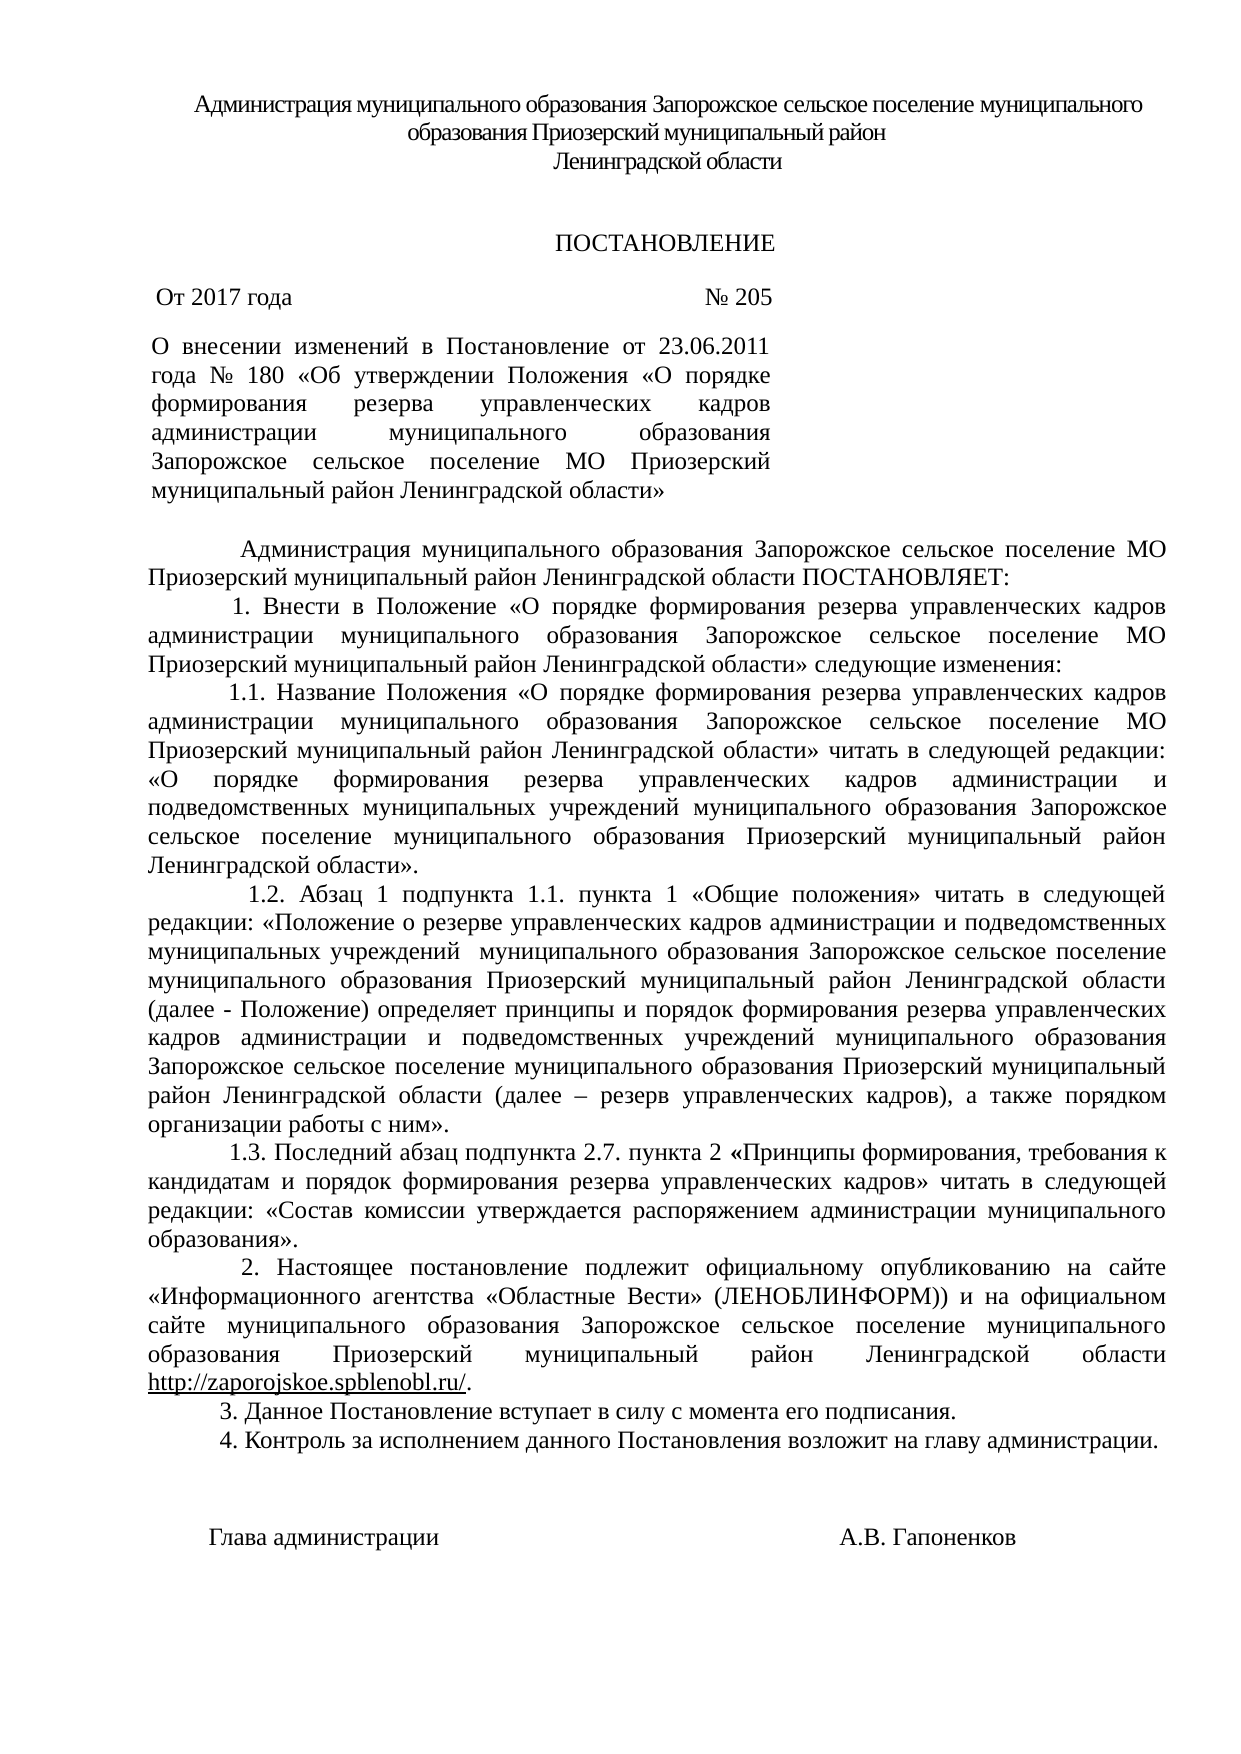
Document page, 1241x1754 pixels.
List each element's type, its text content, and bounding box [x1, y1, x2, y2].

text Ленинградской области [133, 146, 1167, 175]
text Администрация муниципального образования Запорожское сельское поселение муниципального образования Приозерский муниципальный район [133, 89, 1167, 146]
text 4. Контроль за исполнением данного Постановления возложит на главу администрации. [148, 1425, 1167, 1454]
text Администрация муниципального образования Запорожское сельское поселение МО Приозерский муниципальный район Ленинградской области ПОСТАНОВЛЯЕТ: [148, 534, 1167, 591]
text ПОСТАНОВЛЕНИЕ [133, 228, 1167, 257]
text 1. Внести в Положение «О порядке формирования резерва управленческих кадров администрации муниципального образования Запорожское сельское поселение МО Приозерский муниципальный район Ленинградской области» следующие изменения: [148, 591, 1167, 677]
text 1.1. Название Положения «О порядке формирования резерва управленческих кадров администрации муниципального образования Запорожское сельское поселение МО Приозерский муниципальный район Ленинградской области» читать в следующей редакции: «О порядке формирования резерва управленческих кадров администрации и подведомственных муниципальных учреждений муниципального образования Запорожское сельское поселение муниципального образования Приозерский муниципальный район Ленинградской области». [148, 677, 1167, 879]
text 1.2. Абзац 1 подпункта 1.1. пункта 1 «Общие положения» читать в следующей редакции: «Положение о резерве управленческих кадров администрации и подведомственных муниципальных учреждений муниципального образования Запорожское сельское поселение муниципального образования Приозерский муниципальный район Ленинградской области (далее - Положение) определяет принципы и порядок формирования резерва управленческих кадров администрации и подведомственных учреждений муниципального образования Запорожское сельское поселение муниципального образования Приозерский муниципальный район Ленинградской области (далее – резерв управленческих кадров), а также порядком организации работы с ним». [148, 879, 1167, 1137]
text 3. Данное Постановление вступает в силу с момента его подписания. [148, 1396, 1167, 1425]
text О внесении изменений в Постановление от 23.06.2011 года № 180 «Об утверждении Положения «О порядке формирования резерва управленческих кадров администрации муниципального образования Запорожское сельское поселение МО Приозерский муниципальный район Ленинградской области» [151, 331, 771, 503]
text 1.3. Последний абзац подпункта 2.7. пункта 2 «Принципы формирования, требования к кандидатам и порядок формирования резерва управленческих кадров» читать в следующей редакции: «Состав комиссии утверждается распоряжением администрации муниципального образования». [148, 1137, 1167, 1252]
text От 2017 года № 205 [118, 282, 1167, 311]
text 2. Настоящее постановление подлежит официальному опубликованию на сайте «Информационного агентства «Областные Вести» (ЛЕНОБЛИНФОРМ)) и на официальном сайте муниципального образования Запорожское сельское поселение муниципального образования Приозерский муниципальный район Ленинградской области http://zaporojskoe.spblenobl.ru/. [148, 1252, 1167, 1396]
text Глава администрации А.В. Гапоненков [131, 1522, 1167, 1551]
